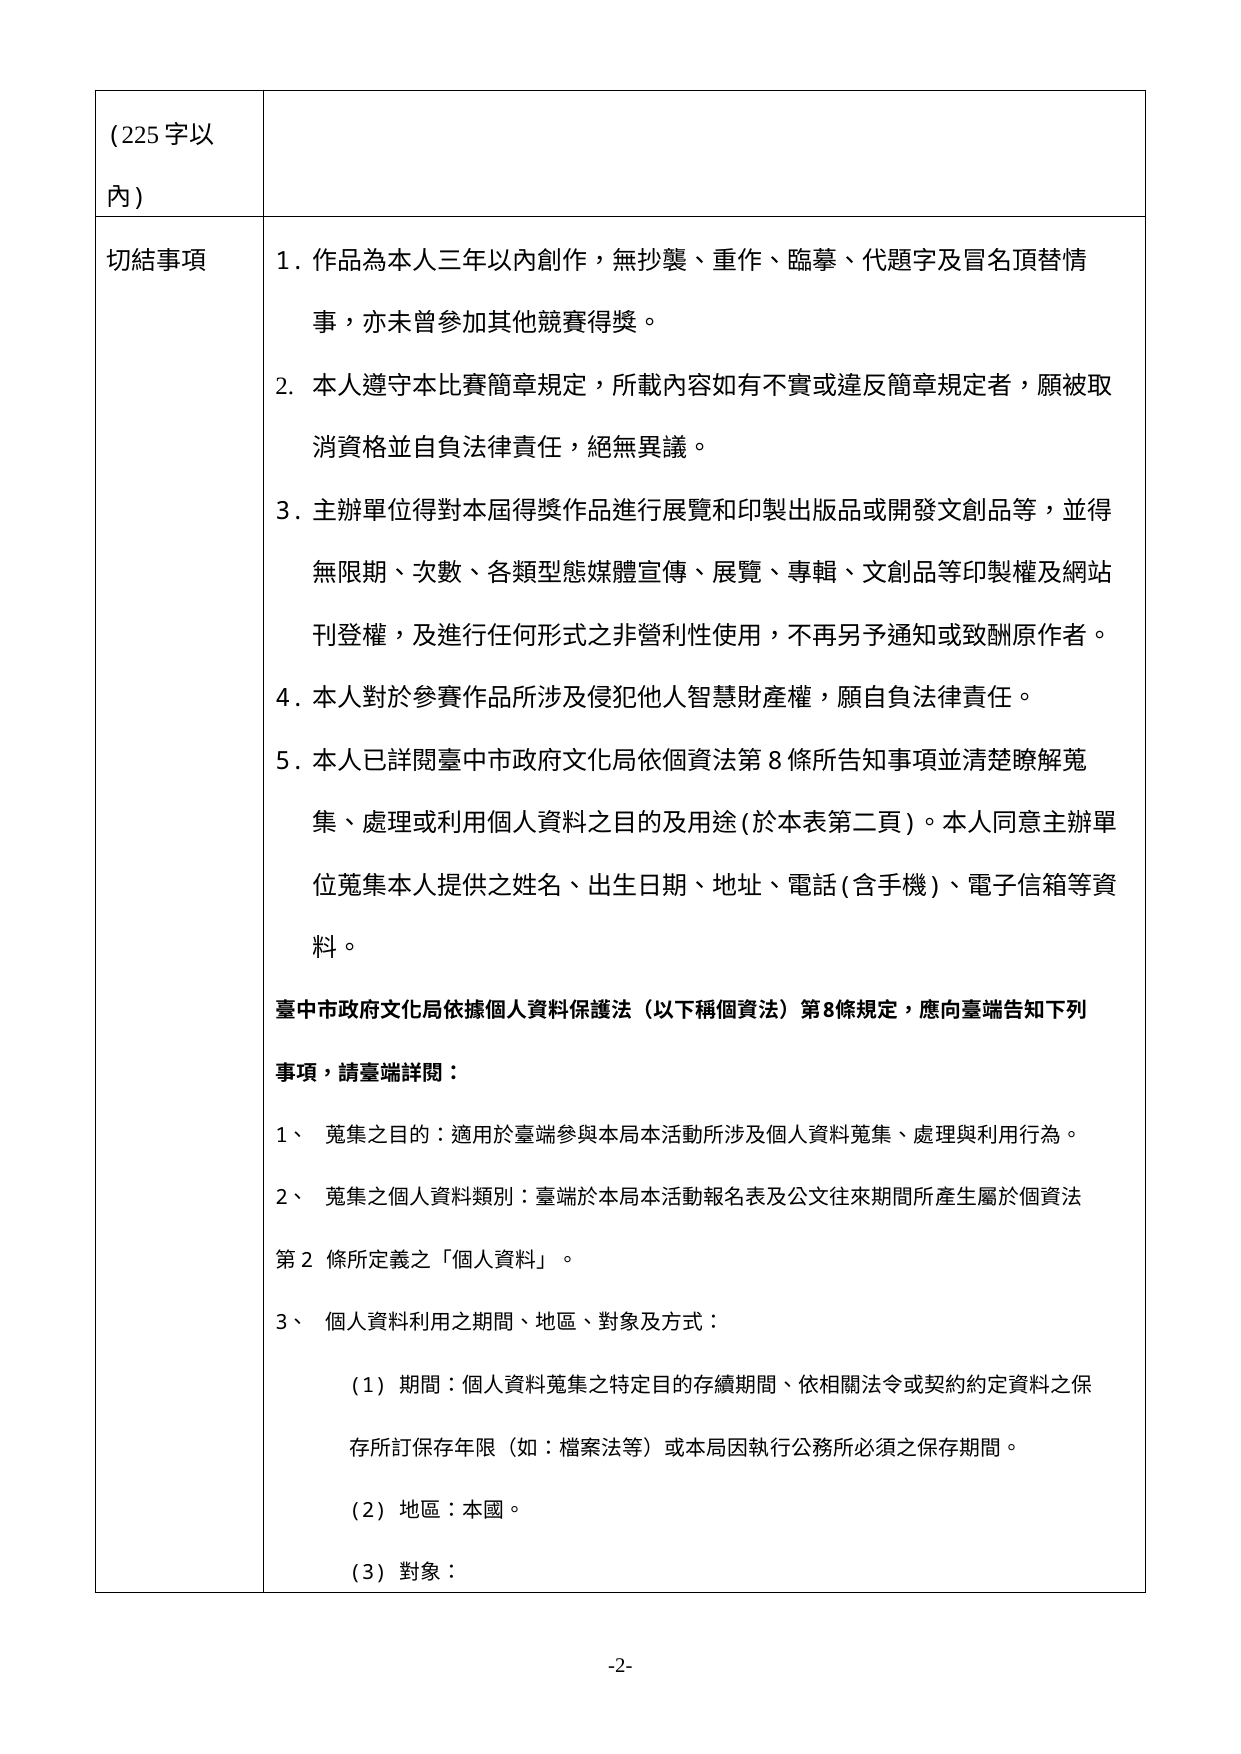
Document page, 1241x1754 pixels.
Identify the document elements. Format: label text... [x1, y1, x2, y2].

table_cell (225字以內) [96, 91, 263, 216]
table_cell [264, 91, 1145, 216]
table_cell 作品為本人三年以內創作，無抄襲、重作、臨摹、代題字及冒名頂替情事，亦未曾參加其他競賽得獎。 本人遵守本比賽簡章規定，所載內容如有不實或違反簡章規定者，願被取消資格並自負法律責任，絕無異議。 主辦單位得對本屆得獎作品進行展覽和印製出版品或開發文創品等，並得無限期、次數、各類型態媒體宣傳、展覽、專輯、文創品等印製權及網站刊登權，及進行任何形式之非營利性使用，不再另予通知或致酬原作者。 本人對於參賽作品所涉及侵犯他人智慧財產權，願自負法律責任。 本人已詳閱臺中市政府文化局依個資法第8條所告知事項並清楚瞭解蒐集、處理或利用個人資料之目的及用途(於本表第二頁)。本人同意主辦單位蒐集本人提供之姓名、出生日期、地址、電話(含手機)、電子信箱等資料。 臺中市政府文化局依據個人資料保護法（以下稱個資法）第8條規定，應向臺端告知下列事項，請臺端詳閱： 蒐集之目的：適用於臺端參與本局本活動所涉及個人資料蒐集、處理與利用行為。 蒐集之個人資料類別：臺端於本局本活動報名表及公文往來期間所產生屬於個資法第2 條所定義之「個人資料」。 個人資料利用之期間、地區、對象及方式： 期間：個人資料蒐集之特定目的存續期間、依相關法令或契約約定資料之保存所訂保存年限（如：檔案法等）或本局因執行公務所必須之保存期間。 地區：本國。 對象： 1.臺中市政府及其所屬機關。 2.配合依法調查之機關。 3.配合主管機關依職權或職務需要之調查或使用。 4.基於善意相信揭露個人資料為法律所必需。 5.臺端於本局本活動之所為，已違反簡章內容，損害本局或他人權益，本局揭露個人資料係為採取法律行為所必要者。 6.有利於臺端權益。 7.經臺端書面同意。 8.基於委外契約關係，本局依約履行提供個人資料義務。 方式：以自動化機器或其他非自動化之利用方式。 依據個資法第三條規定，臺端得以書面或致電本局保有臺端之個人資料得行使下列權利： 得向本局查詢、請求閱覽或請求製給複製本，而本局依法得酌收必要成本費用。 得向本局請求補充或更正，惟依法臺端應為適當之釋明。 得向本局請求停止蒐集、處理或利用及請求刪除，惟依法本局因執行業務所必須者，得不依臺端請求為之。 臺端得自由選擇是否提供相關個人資料：臺端得自由選擇是否提供相關個人資料，惟臺端若拒絕提供相關個人資料，本局將無法進行必要之審核及處理作業，致無法提供臺端相關服務。 [264, 217, 1145, 1592]
table_cell 切結事項 [96, 217, 263, 1592]
